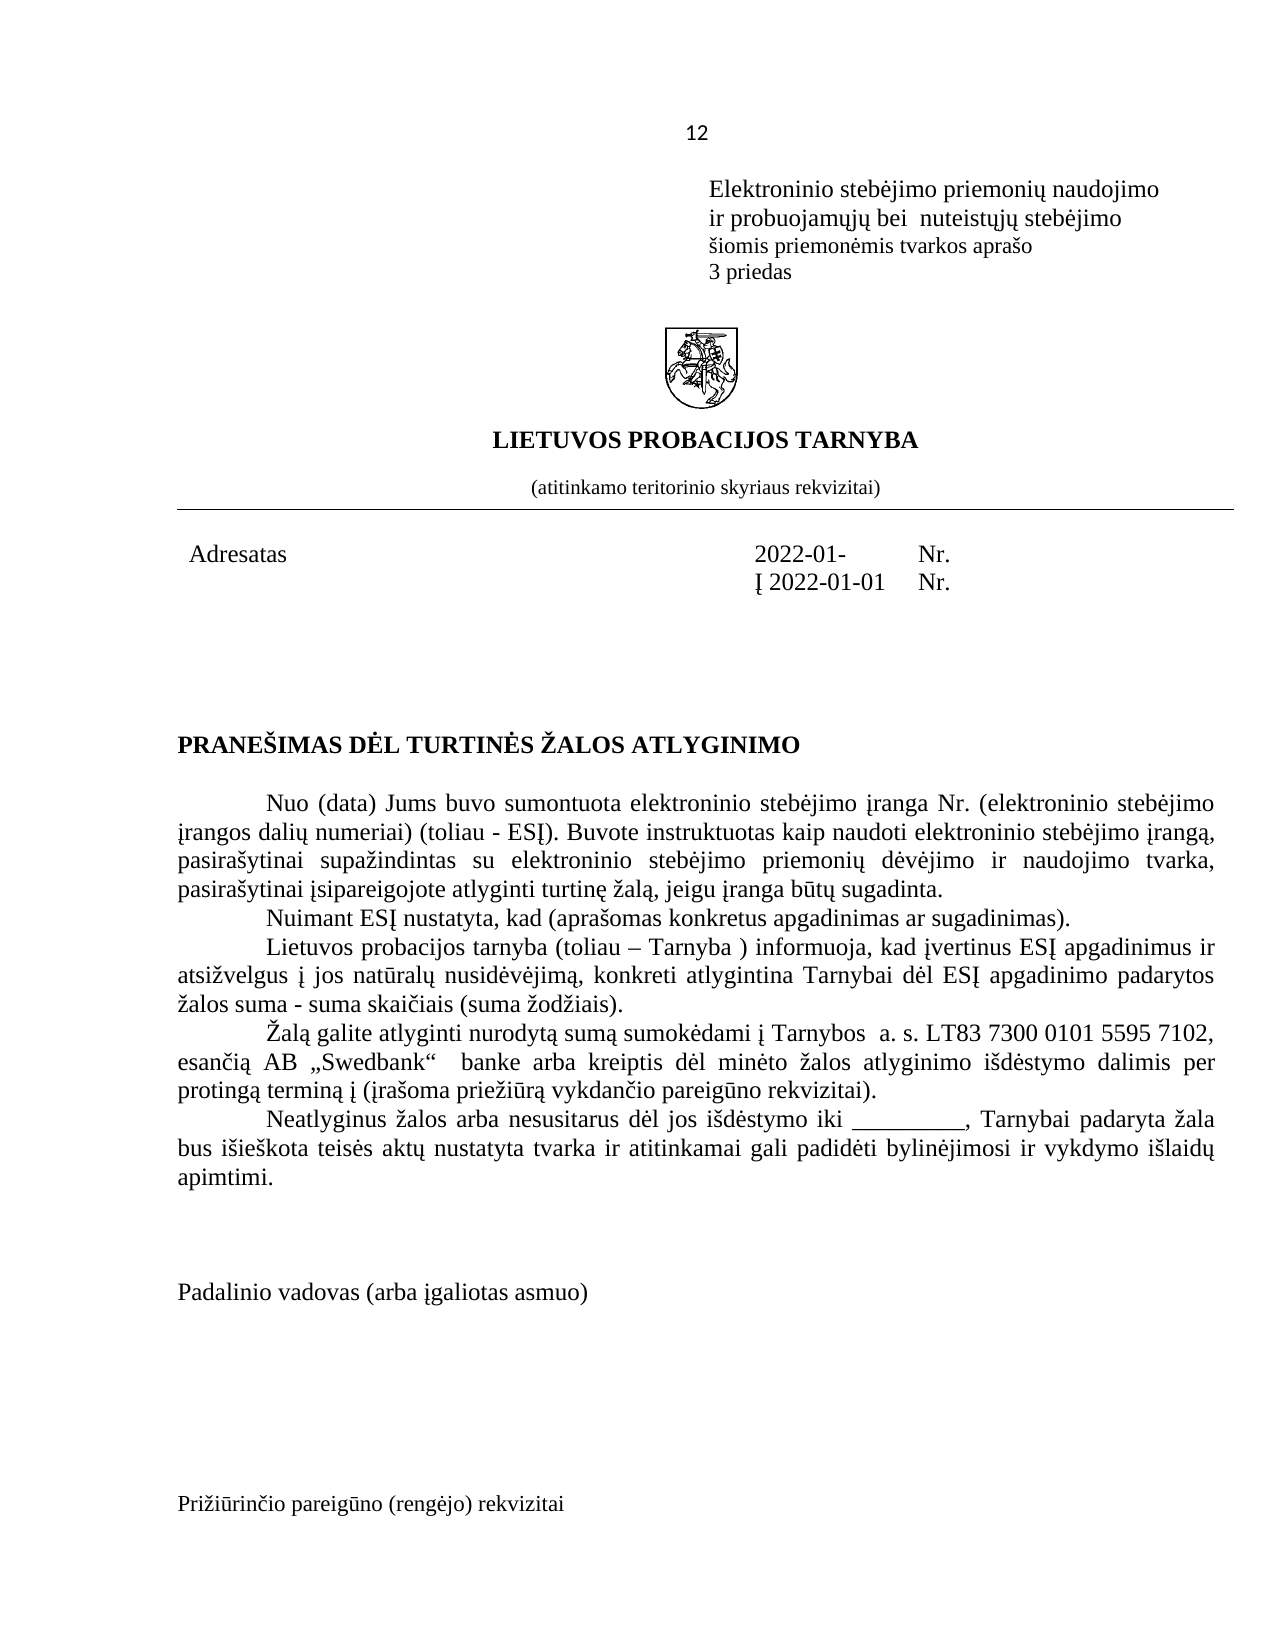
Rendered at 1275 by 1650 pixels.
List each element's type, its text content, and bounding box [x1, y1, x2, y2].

text šiomis priemonėmis tvarkos aprašo [177, 232, 1216, 258]
text 3 priedas [177, 258, 1216, 284]
text Nuimant ESĮ nustatyta, kad (aprašomas konkretus apgadinimas ar sugadinimas). [177, 903, 1216, 932]
text Lietuvos probacijos tarnyba (toliau – Tarnyba ) informuoja, kad įvertinus ESĮ apgadinimus ir atsižvelgus į jos natūralų nusidėvėjimą, konkreti atlygintina Tarnybai dėl ESĮ apgadinimo padarytos žalos suma - suma skaičiais (suma žodžiais). [177, 932, 1216, 1018]
table_header LIETUVOS PROBACIJOS TARNYBA (atitinkamo teritorinio skyriaus rekvizitai) [177, 311, 1234, 509]
text Padalinio vadovas (arba įgaliotas asmuo) [177, 1277, 1216, 1305]
table_cell Nr. Nr. [907, 510, 1234, 625]
table_cell 2022-01- Į 2022-01-01 [743, 510, 907, 625]
text Neatlyginus žalos arba nesusitarus dėl jos išdėstymo iki _________, Tarnybai padaryta žala bus išieškota teisės aktų nustatyta tvarka ir atitinkamai gali padidėti bylinėjimosi ir vykdymo išlaidų apimtimi. [177, 1104, 1216, 1190]
text Žalą galite atlyginti nurodytą sumą sumokėdami į Tarnybos a. s. LT83 7300 0101 5595 7102, esančią AB „Swedbank“ banke arba kreiptis dėl minėto žalos atlyginimo išdėstymo dalimis per protingą terminą į (įrašoma priežiūrą vykdančio pareigūno rekvizitai). [177, 1018, 1216, 1104]
text ir probuojamųjų bei nuteistųjų stebėjimo [177, 203, 1216, 232]
text PRANEŠIMAS DĖL TURTINĖS ŽALOS ATLYGINIMO [177, 730, 1216, 759]
text Nuo (data) Jums buvo sumontuota elektroninio stebėjimo įranga Nr. (elektroninio stebėjimo įrangos dalių numeriai) (toliau - ESĮ). Buvote instruktuotas kaip naudoti elektroninio stebėjimo įrangą, pasirašytinai supažindintas su elektroninio stebėjimo priemonių dėvėjimo ir naudojimo tvarka, pasirašytinai įsipareigojote atlyginti turtinę žalą, jeigu įranga būtų sugadinta. [177, 788, 1216, 903]
text Prižiūrinčio pareigūno (rengėjo) rekvizitai [177, 1490, 1216, 1516]
table_cell Adresatas [177, 510, 743, 625]
text Elektroninio stebėjimo priemonių naudojimo [177, 174, 1216, 203]
